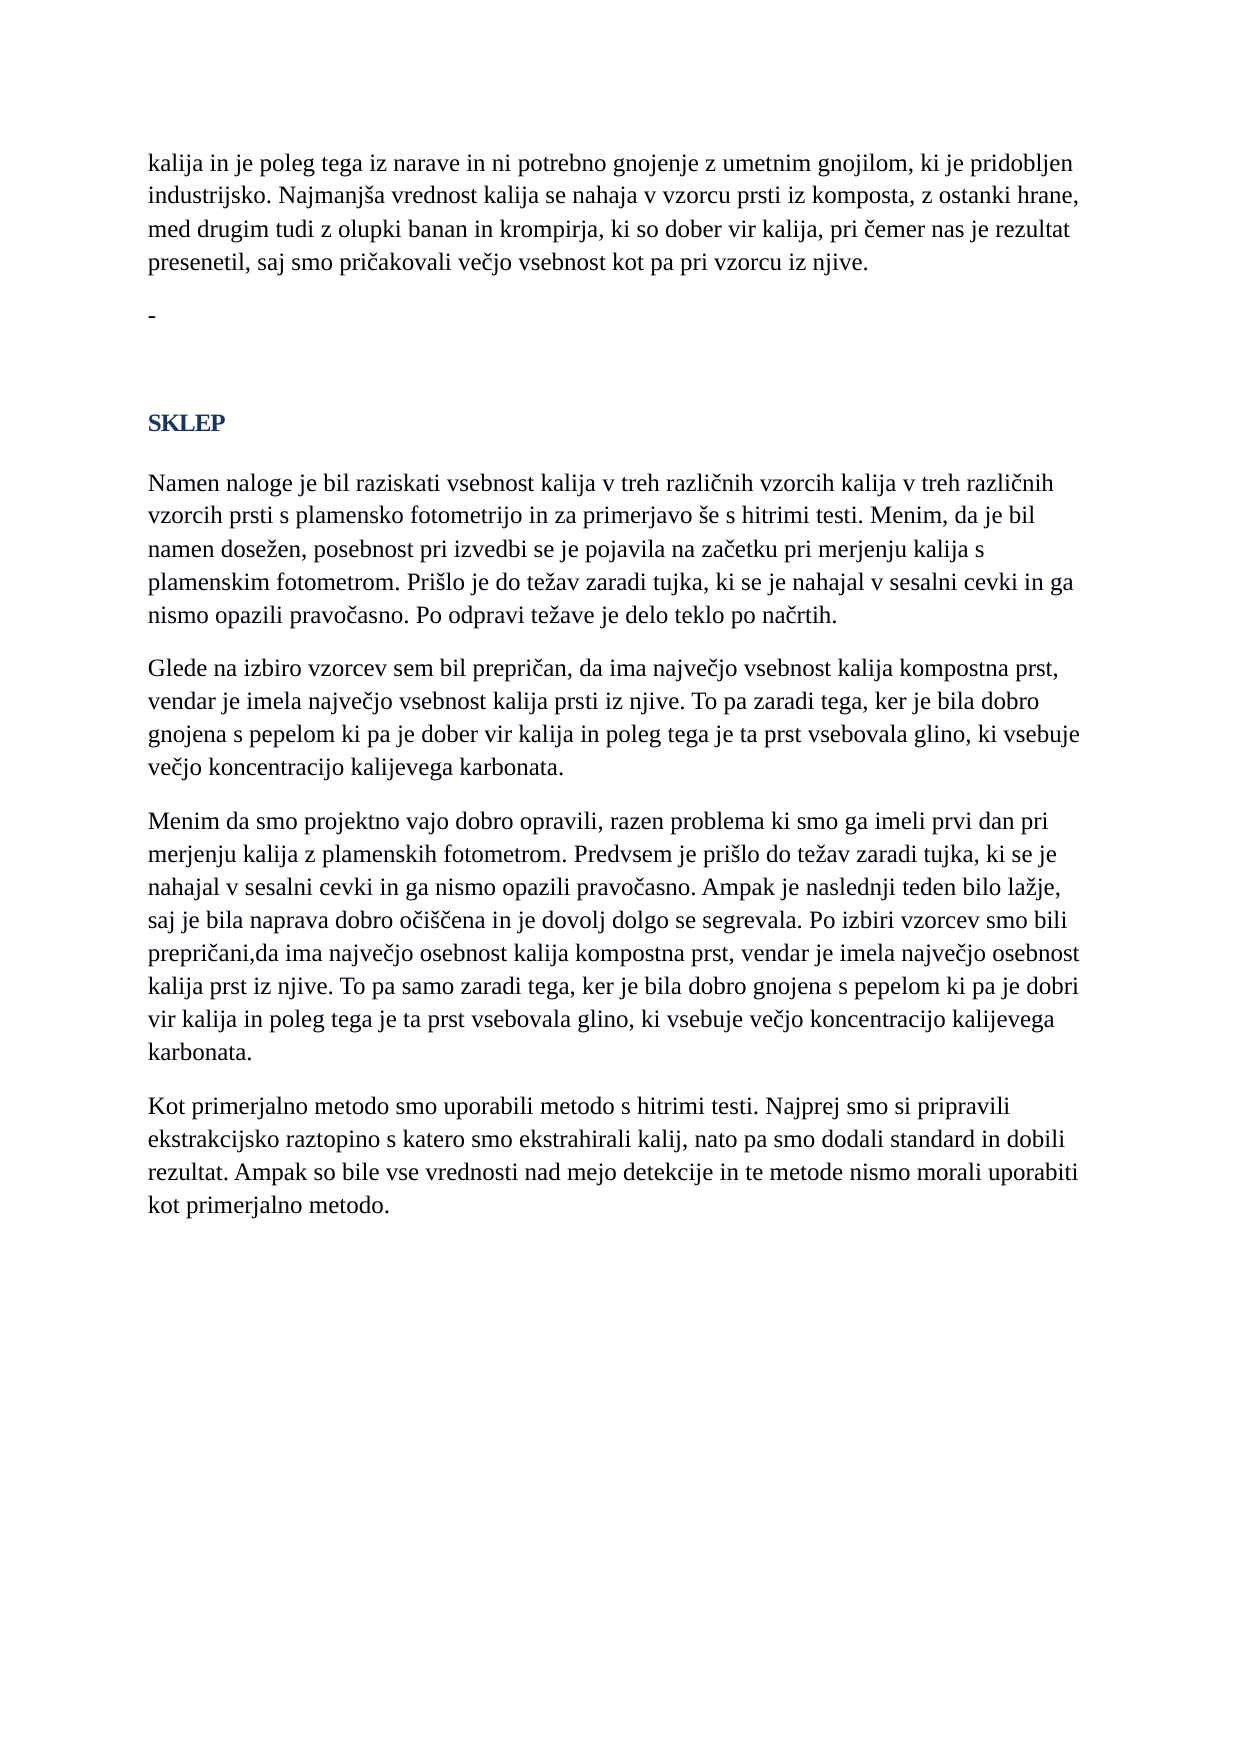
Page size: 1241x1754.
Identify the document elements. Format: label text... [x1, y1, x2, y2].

text Glede na izbiro vzorcev sem bil prepričan, da ima največjo vsebnost kalija kompostna prst, vendar je imela največjo vsebnost kalija prsti iz njive. To pa zaradi tega, ker je bila dobro gnojena s pepelom ki pa je dober vir kalija in poleg tega je ta prst vsebovala glino, ki vsebuje večjo koncentracijo kalijevega karbonata. [148, 653, 1093, 781]
text Menim da smo projektno vajo dobro opravili, razen problema ki smo ga imeli prvi dan pri merjenju kalija z plamenskih fotometrom. Predvsem je prišlo do težav zaradi tujka, ki se je nahajal v sesalni cevki in ga nismo opazili pravočasno. Ampak je naslednji teden bilo lažje, saj je bila naprava dobro očiščena in je dovolj dolgo se segrevala. Po izbiri vzorcev smo bili prepričani,da ima največjo osebnost kalija kompostna prst, vendar je imela največjo osebnost kalija prst iz njive. To pa samo zaradi tega, ker je bila dobro gnojena s pepelom ki pa je dobri vir kalija in poleg tega je ta prst vsebovala glino, ki vsebuje večjo koncentracijo kalijevega karbonata. [148, 806, 1093, 1066]
text Namen naloge je bil raziskati vsebnost kalija v treh različnih vzorcih kalija v treh različnih vzorcih prsti s plamensko fotometrijo in za primerjavo še s hitrimi testi. Menim, da je bil namen dosežen, posebnost pri izvedbi se je pojavila na začetku pri merjenju kalija s plamenskim fotometrom. Prišlo je do težav zaradi tujka, ki se je nahajal v sesalni cevki in ga nismo opazili pravočasno. Po odpravi težave je delo teklo po načrtih. [148, 468, 1093, 628]
text - [148, 300, 1093, 329]
subtitle SKLEP [148, 408, 1093, 436]
text Kot primerjalno metodo smo uporabili metodo s hitrimi testi. Najprej smo si pripravili ekstrakcijsko raztopino s katero smo ekstrahirali kalij, nato pa smo dodali standard in dobili rezultat. Ampak so bile vse vrednosti nad mejo detekcije in te metode nismo morali uporabiti kot primerjalno metodo. [148, 1091, 1093, 1219]
text kalija in je poleg tega iz narave in ni potrebno gnojenje z umetnim gnojilom, ki je pridobljen industrijsko. Najmanjša vrednost kalija se nahaja v vzorcu prsti iz komposta, z ostanki hrane, med drugim tudi z olupki banan in krompirja, ki so dober vir kalija, pri čemer nas je rezultat presenetil, saj smo pričakovali večjo vsebnost kot pa pri vzorcu iz njive. [148, 148, 1093, 275]
